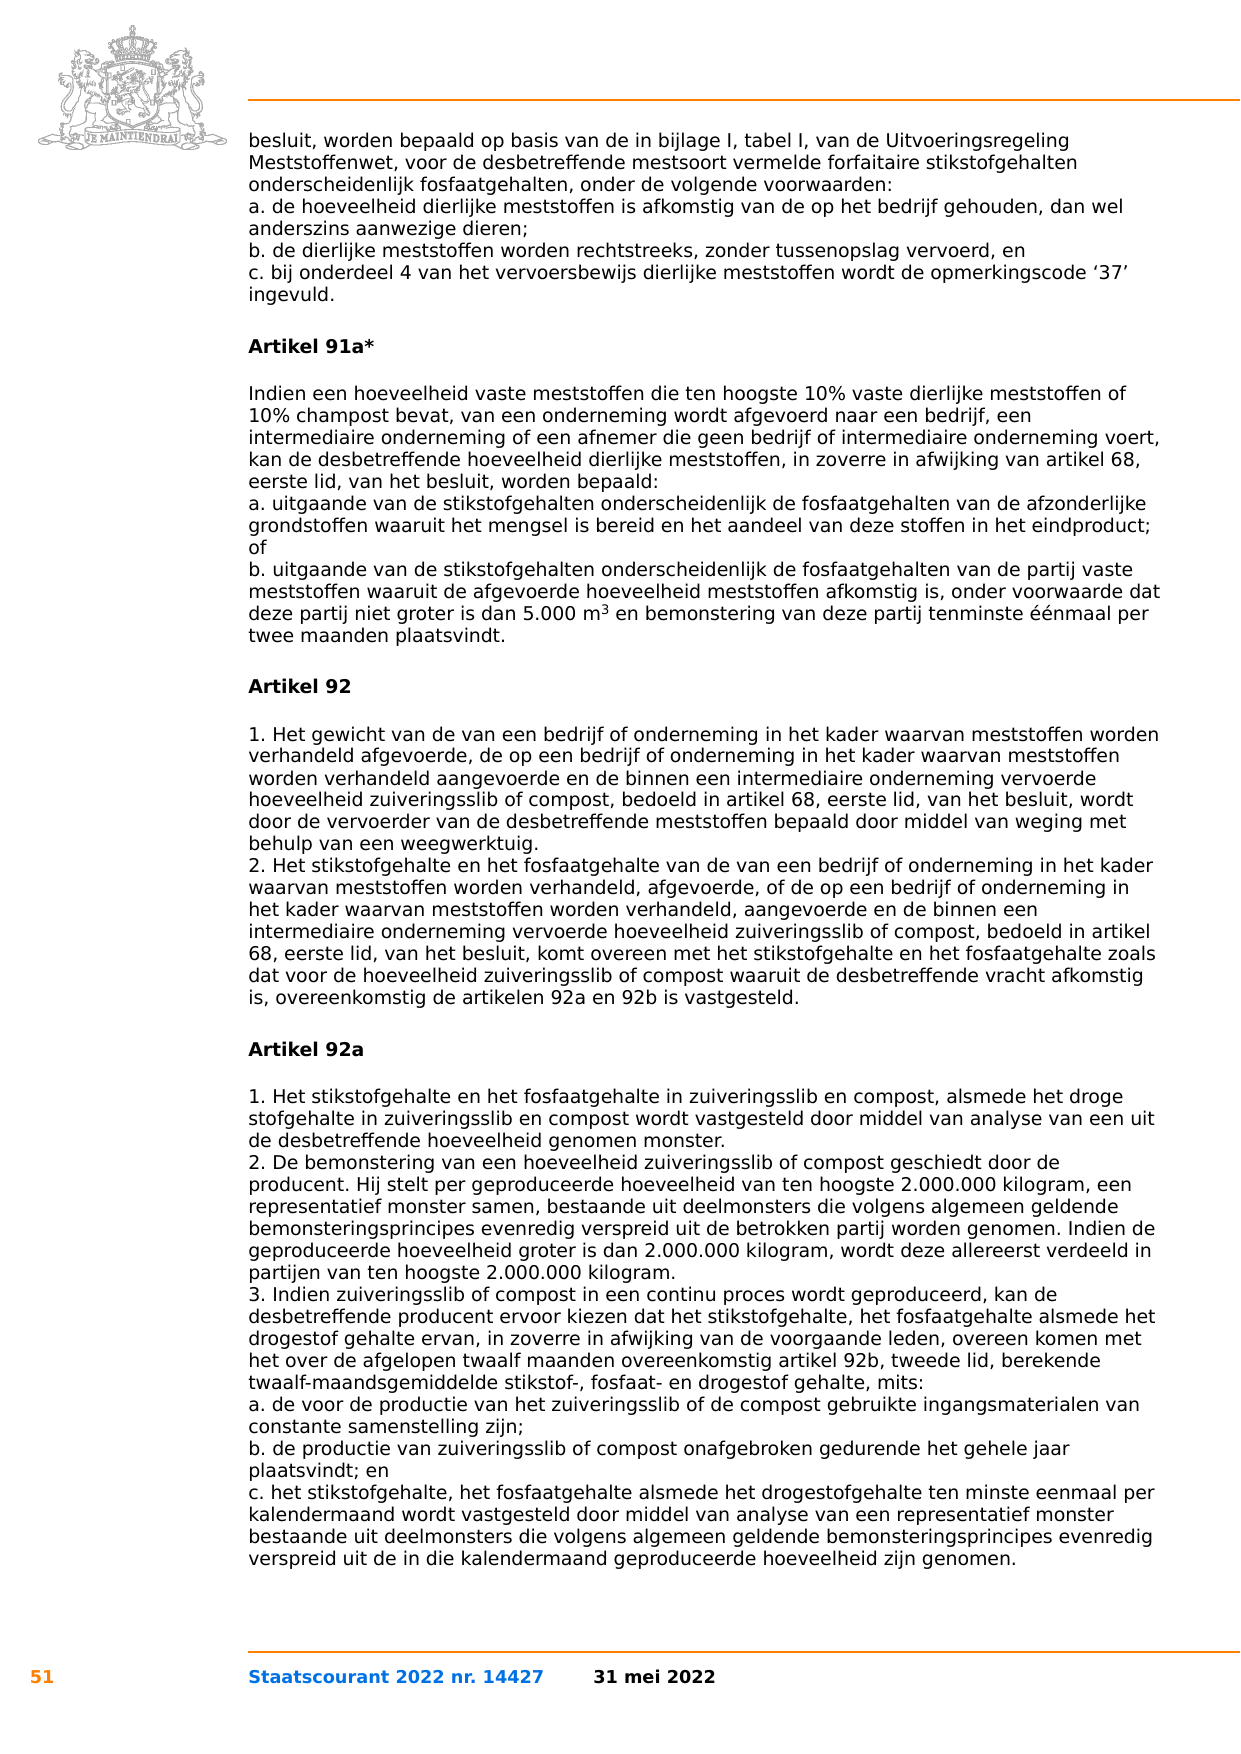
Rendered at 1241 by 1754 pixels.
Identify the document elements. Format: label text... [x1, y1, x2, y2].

subtitle Artikel 92a [248, 1039, 1163, 1061]
text besluit, worden bepaald op basis van de in bijlage I, tabel I, van de Uitvoeringsregeling Meststoffenwet, voor de desbetreffende mestsoort vermelde forfaitaire stikstofgehalten onderscheidenlijk fosfaatgehalten, onder de volgende voorwaarden: [248, 130, 1163, 196]
text a. de hoeveelheid dierlijke meststoffen is afkomstig van de op het bedrijf gehouden, dan wel anderszins aanwezige dieren; [248, 196, 1163, 240]
text 2. Het stikstofgehalte en het fosfaatgehalte van de van een bedrijf of onderneming in het kader waarvan meststoffen worden verhandeld, afgevoerde, of de op een bedrijf of onderneming in het kader waarvan meststoffen worden verhandeld, aangevoerde en de binnen een intermediaire onderneming vervoerde hoeveelheid zuiveringsslib of compost, bedoeld in artikel 68, eerste lid, van het besluit, komt overeen met het stikstofgehalte en het fosfaatgehalte zoals dat voor de hoeveelheid zuiveringsslib of compost waaruit de desbetreffende vracht afkomstig is, overeenkomstig de artikelen 92a en 92b is vastgesteld. [248, 855, 1163, 1009]
text 1. Het stikstofgehalte en het fosfaatgehalte in zuiveringsslib en compost, alsmede het droge stofgehalte in zuiveringsslib en compost wordt vastgesteld door middel van analyse van een uit de desbetreffende hoeveelheid genomen monster. [248, 1086, 1163, 1152]
text 2. De bemonstering van een hoeveelheid zuiveringsslib of compost geschiedt door de producent. Hij stelt per geproduceerde hoeveelheid van ten hoogste 2.000.000 kilogram, een representatief monster samen, bestaande uit deelmonsters die volgens algemeen geldende bemonsteringsprincipes evenredig verspreid uit de betrokken partij worden genomen. Indien de geproduceerde hoeveelheid groter is dan 2.000.000 kilogram, wordt deze allereerst verdeeld in partijen van ten hoogste 2.000.000 kilogram. [248, 1152, 1163, 1284]
text c. het stikstofgehalte, het fosfaatgehalte alsmede het drogestofgehalte ten minste eenmaal per kalendermaand wordt vastgesteld door middel van analyse van een representatief monster bestaande uit deelmonsters die volgens algemeen geldende bemonsteringsprincipes evenredig verspreid uit de in die kalendermaand geproduceerde hoeveelheid zijn genomen. [248, 1482, 1163, 1570]
subtitle Artikel 91a* [248, 336, 1163, 358]
subtitle Artikel 92 [248, 676, 1163, 698]
text c. bij onderdeel 4 van het vervoersbewijs dierlijke meststoffen wordt de opmerkingscode ‘37’ ingevuld. [248, 262, 1163, 306]
text b. de dierlijke meststoffen worden rechtstreeks, zonder tussenopslag vervoerd, en [248, 240, 1163, 262]
text 1. Het gewicht van de van een bedrijf of onderneming in het kader waarvan meststoffen worden verhandeld afgevoerde, de op een bedrijf of onderneming in het kader waarvan meststoffen worden verhandeld aangevoerde en de binnen een intermediaire onderneming vervoerde hoeveelheid zuiveringsslib of compost, bedoeld in artikel 68, eerste lid, van het besluit, wordt door de vervoerder van de desbetreffende meststoffen bepaald door middel van weging met behulp van een weegwerktuig. [248, 723, 1163, 855]
text b. de productie van zuiveringsslib of compost onafgebroken gedurende het gehele jaar plaatsvindt; en [248, 1438, 1163, 1482]
picture [38, 25, 227, 150]
text b. uitgaande van de stikstofgehalten onderscheidenlijk de fosfaatgehalten van de partij vaste meststoffen waaruit de afgevoerde hoeveelheid meststoffen afkomstig is, onder voorwaarde dat deze partij niet groter is dan 5.000 m3 en bemonstering van deze partij tenminste éénmaal per twee maanden plaatsvindt. [248, 558, 1163, 646]
text 3. Indien zuiveringsslib of compost in een continu proces wordt geproduceerd, kan de desbetreffende producent ervoor kiezen dat het stikstofgehalte, het fosfaatgehalte alsmede het drogestof gehalte ervan, in zoverre in afwijking van de voorgaande leden, overeen komen met het over de afgelopen twaalf maanden overeenkomstig artikel 92b, tweede lid, berekende twaalf-maandsgemiddelde stikstof-, fosfaat- en drogestof gehalte, mits: [248, 1284, 1163, 1394]
text a. de voor de productie van het zuiveringsslib of de compost gebruikte ingangsmaterialen van constante samenstelling zijn; [248, 1394, 1163, 1438]
text Indien een hoeveelheid vaste meststoffen die ten hoogste 10% vaste dierlijke meststoffen of 10% champost bevat, van een onderneming wordt afgevoerd naar een bedrijf, een intermediaire onderneming of een afnemer die geen bedrijf of intermediaire onderneming voert, kan de desbetreffende hoeveelheid dierlijke meststoffen, in zoverre in afwijking van artikel 68, eerste lid, van het besluit, worden bepaald: [248, 383, 1163, 493]
text a. uitgaande van de stikstofgehalten onderscheidenlijk de fosfaatgehalten van de afzonderlijke grondstoffen waaruit het mengsel is bereid en het aandeel van deze stoffen in het eindproduct; of [248, 493, 1163, 558]
